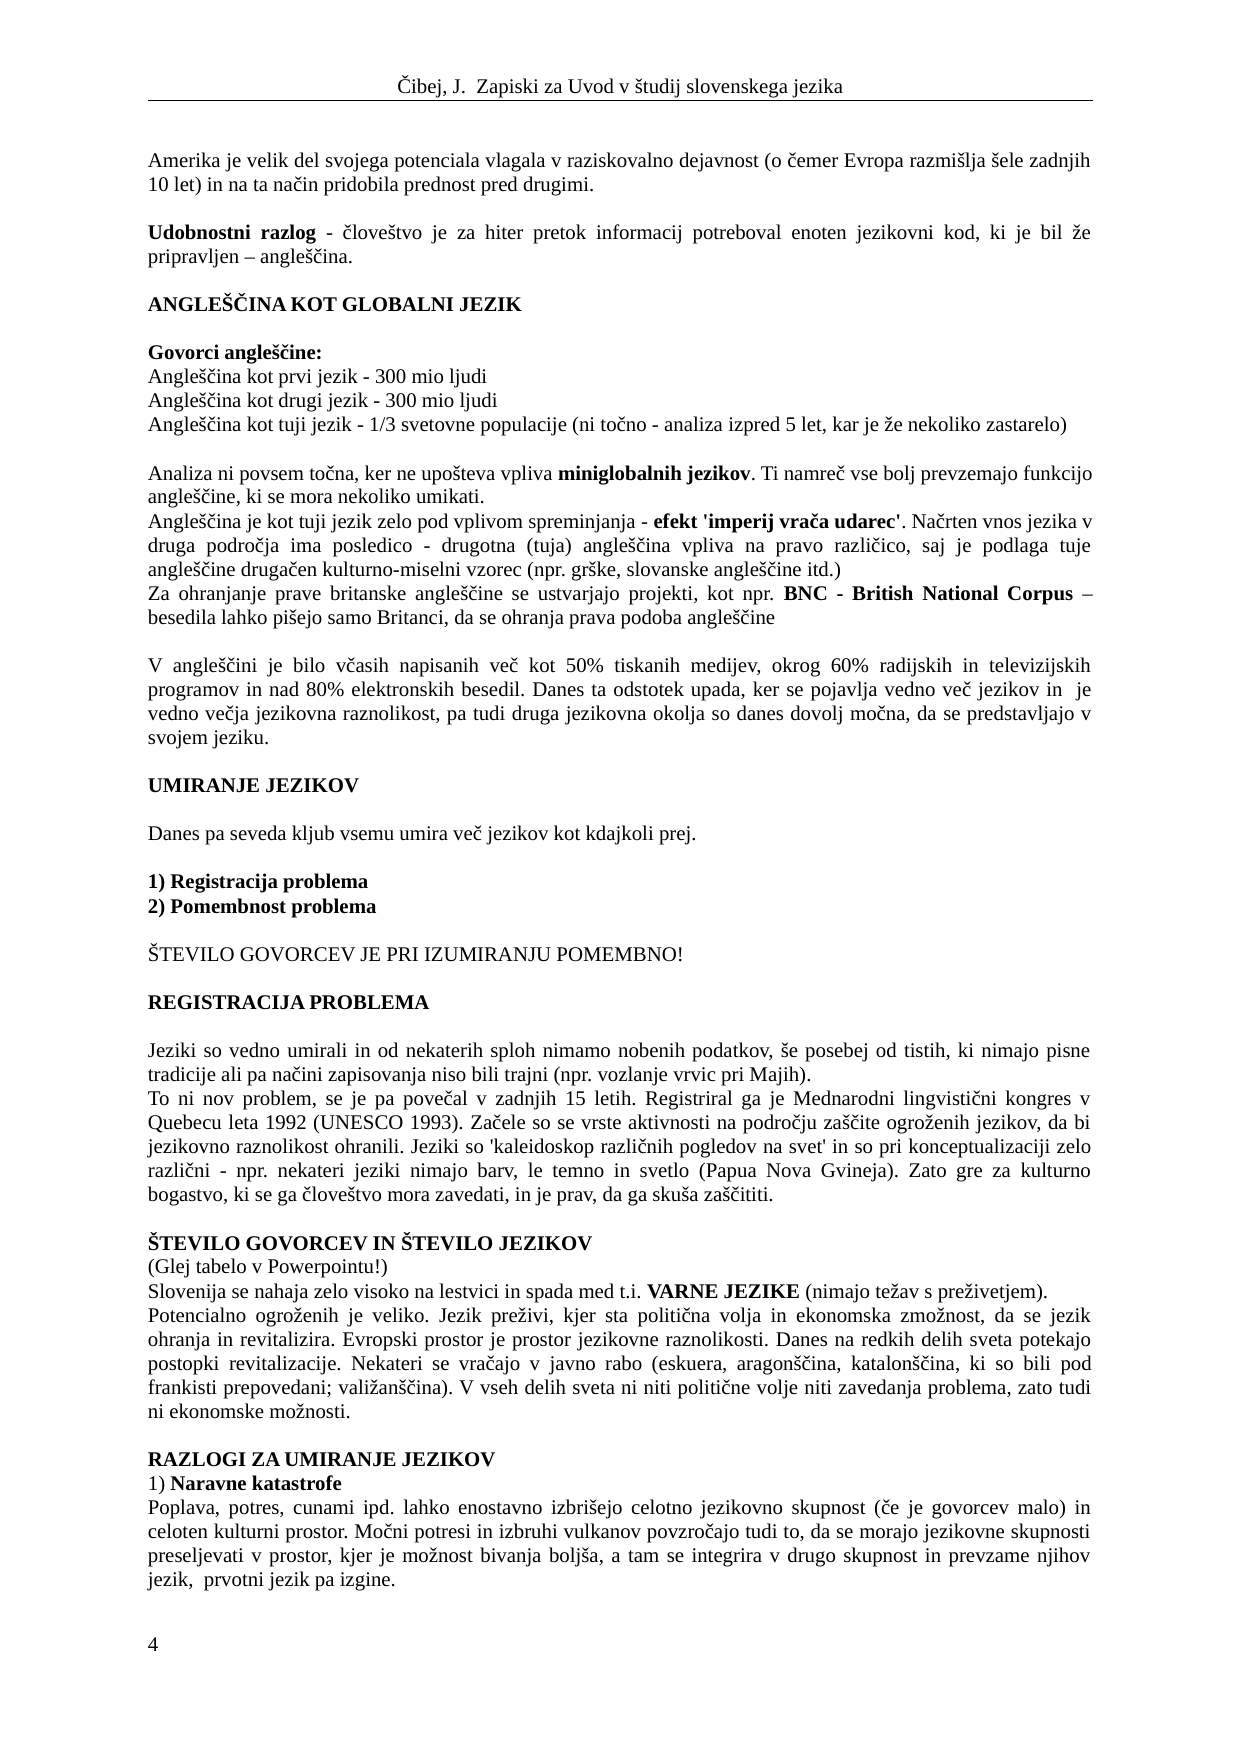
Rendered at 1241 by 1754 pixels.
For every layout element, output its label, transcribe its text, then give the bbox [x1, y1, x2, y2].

text Slovenija se nahaja zelo visoko na lestvici in spada med t.i. VARNE JEZIKE (nimajo težav s preživetjem). [148, 1278, 1093, 1303]
text Angleščina kot tuji jezik - 1/3 svetovne populacije (ni točno - analiza izpred 5 let, kar je že nekoliko zastarelo) [148, 412, 1093, 436]
text Angleščina je kot tuji jezik zelo pod vplivom spreminjanja - efekt 'imperij vrača udarec'. Načrten vnos jezika v druga področja ima posledico - drugotna (tuja) angleščina vpliva na pravo različico, saj je podlaga tuje angleščine drugačen kulturno-miselni vzorec (npr. grške, slovanske angleščine itd.) [148, 508, 1093, 581]
text Amerika je velik del svojega potenciala vlagala v raziskovalno dejavnost (o čemer Evropa razmišlja šele zadnjih 10 let) in na ta način pridobila prednost pred drugimi. [148, 148, 1093, 196]
text 1) Registracija problema [148, 869, 1093, 893]
text Udobnostni razlog - človeštvo je za hiter pretok informacij potreboval enoten jezikovni kod, ki je bil že pripravljen – angleščina. [148, 220, 1093, 268]
text Jeziki so vedno umirali in od nekaterih sploh nimamo nobenih podatkov, še posebej od tistih, ki nimajo pisne tradicije ali pa načini zapisovanja niso bili trajni (npr. vozlanje vrvic pri Majih). [148, 1038, 1093, 1086]
text To ni nov problem, se je pa povečal v zadnjih 15 letih. Registriral ga je Mednarodni lingvistični kongres v Quebecu leta 1992 (UNESCO 1993). Začele so se vrste aktivnosti na področju zaščite ogroženih jezikov, da bi jezikovno raznolikost ohranili. Jeziki so 'kaleidoskop različnih pogledov na svet' in so pri konceptualizaciji zelo različni - npr. nekateri jeziki nimajo barv, le temno in svetlo (Papua Nova Gvineja). Zato gre za kulturno bogastvo, ki se ga človeštvo mora zavedati, in je prav, da ga skuša zaščititi. [148, 1086, 1093, 1206]
subtitle ANGLEŠČINA KOT GLOBALNI JEZIK [148, 292, 1093, 316]
text V angleščini je bilo včasih napisanih več kot 50% tiskanih medijev, okrog 60% radijskih in televizijskih programov in nad 80% elektronskih besedil. Danes ta odstotek upada, ker se pojavlja vedno več jezikov in je vedno večja jezikovna raznolikost, pa tudi druga jezikovna okolja so danes dovolj močna, da se predstavljajo v svojem jeziku. [148, 653, 1093, 749]
text Poplava, potres, cunami ipd. lahko enostavno izbrišejo celotno jezikovno skupnost (če je govorcev malo) in celoten kulturni prostor. Močni potresi in izbruhi vulkanov povzročajo tudi to, da se morajo jezikovne skupnosti preseljevati v prostor, kjer je možnost bivanja boljša, a tam se integrira v drugo skupnost in prevzame njihov jezik, prvotni jezik pa izgine. [148, 1495, 1093, 1591]
subtitle UMIRANJE JEZIKOV [148, 773, 1093, 797]
subtitle RAZLOGI ZA UMIRANJE JEZIKOV [148, 1447, 1093, 1471]
text Za ohranjanje prave britanske angleščine se ustvarjajo projekti, kot npr. BNC - British National Corpus – besedila lahko pišejo samo Britanci, da se ohranja prava podoba angleščine [148, 581, 1093, 629]
subtitle REGISTRACIJA PROBLEMA [148, 990, 1093, 1014]
text Analiza ni povsem točna, ker ne upošteva vpliva miniglobalnih jezikov. Ti namreč vse bolj prevzemajo funkcijo angleščine, ki se mora nekoliko umikati. [148, 460, 1093, 508]
text Danes pa seveda kljub vsemu umira več jezikov kot kdajkoli prej. [148, 821, 1093, 845]
text Angleščina kot prvi jezik - 300 mio ljudi [148, 364, 1093, 388]
text 2) Pomembnost problema [148, 893, 1093, 918]
text Govorci angleščine: [148, 340, 1093, 364]
text Angleščina kot drugi jezik - 300 mio ljudi [148, 388, 1093, 412]
text ŠTEVILO GOVORCEV JE PRI IZUMIRANJU POMEMBNO! [148, 942, 1093, 966]
text 1) Naravne katastrofe [148, 1471, 1093, 1495]
text (Glej tabelo v Powerpointu!) [148, 1254, 1093, 1278]
subtitle ŠTEVILO GOVORCEV IN ŠTEVILO JEZIKOV [148, 1230, 1093, 1254]
text Potencialno ogroženih je veliko. Jezik preživi, kjer sta politična volja in ekonomska zmožnost, da se jezik ohranja in revitalizira. Evropski prostor je prostor jezikovne raznolikosti. Danes na redkih delih sveta potekajo postopki revitalizacije. Nekateri se vračajo v javno rabo (eskuera, aragonščina, katalonščina, ki so bili pod frankisti prepovedani; valižanščina). V vseh delih sveta ni niti politične volje niti zavedanja problema, zato tudi ni ekonomske možnosti. [148, 1303, 1093, 1423]
